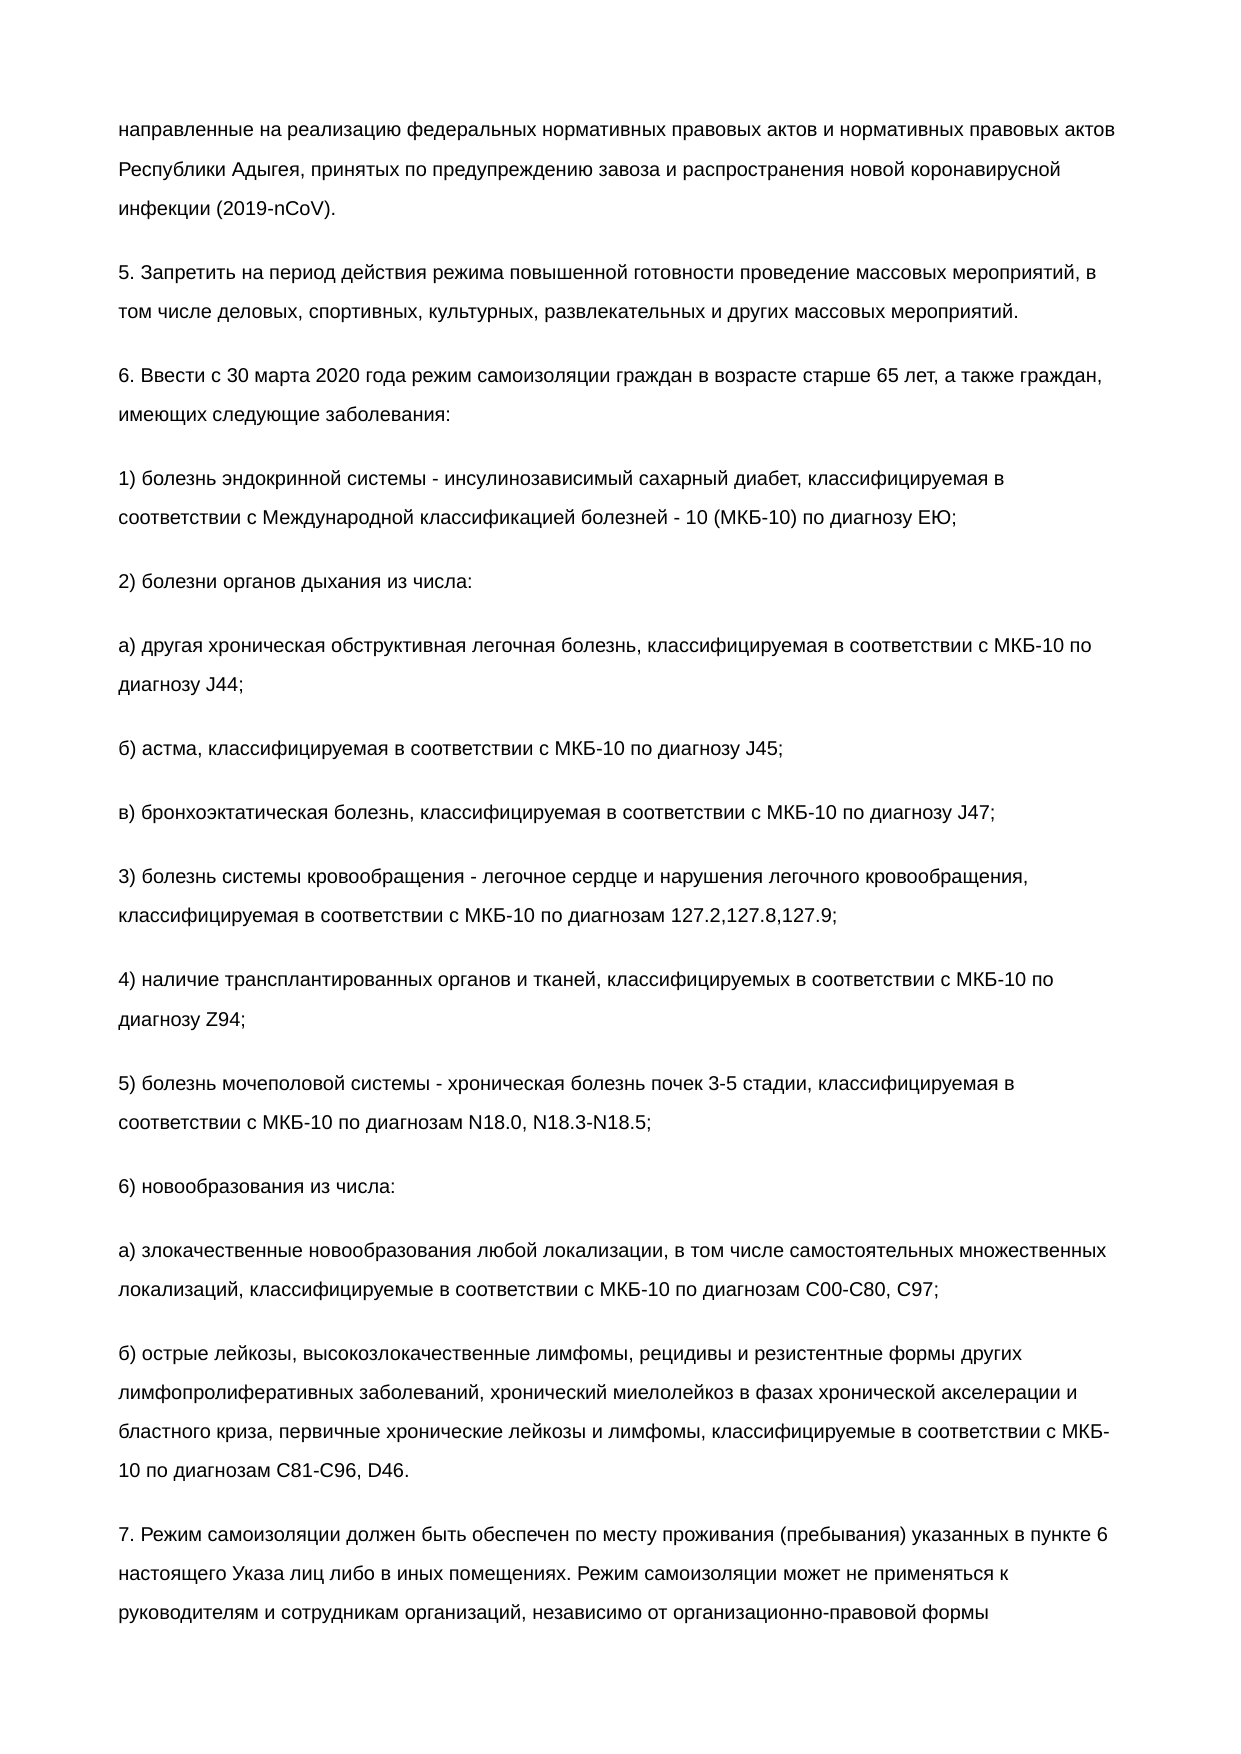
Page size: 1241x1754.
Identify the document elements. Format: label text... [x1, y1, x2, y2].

text 3) болезнь системы кровообращения - легочное сердце и нарушения легочного кровообращения, классифицируемая в соответствии с МКБ-10 по диагнозам 127.2,127.8,127.9; [118, 865, 1122, 927]
text 1) болезнь эндокринной системы - инсулинозависимый сахарный диабет, классифицируемая в соответствии с Международной классификацией болезней - 10 (МКБ-10) по диагнозу ЕЮ; [118, 467, 1122, 529]
text направленные на реализацию федеральных нормативных правовых актов и нормативных правовых актов Республики Адыгея, принятых по предупреждению завоза и распространения новой коронавирусной инфекции (2019-nCoV). [118, 118, 1122, 219]
text б) астма, классифицируемая в соответствии с МКБ-10 по диагнозу J45; [118, 737, 1122, 760]
text 7. Режим самоизоляции должен быть обеспечен по месту проживания (пребывания) указанных в пункте 6 настоящего Указа лиц либо в иных помещениях. Режим самоизоляции может не применяться к руководителям и сотрудникам организаций, независимо от организационно-правовой формы [118, 1523, 1122, 1624]
text 5. Запретить на период действия режима повышенной готовности проведение массовых мероприятий, в том числе деловых, спортивных, культурных, развлекательных и других массовых мероприятий. [118, 260, 1122, 322]
text 4) наличие трансплантированных органов и тканей, классифицируемых в соответствии с МКБ-10 по диагнозу Z94; [118, 968, 1122, 1030]
text 6. Ввести с 30 марта 2020 года режим самоизоляции граждан в возрасте старше 65 лет, а также граждан, имеющих следующие заболевания: [118, 363, 1122, 426]
text а) злокачественные новообразования любой локализации, в том числе самостоятельных множественных локализаций, классифицируемые в соответствии с МКБ-10 по диагнозам С00-С80, С97; [118, 1238, 1122, 1301]
text в) бронхоэктатическая болезнь, классифицируемая в соответствии с МКБ-10 по диагнозу J47; [118, 801, 1122, 824]
text 6) новообразования из числа: [118, 1174, 1122, 1197]
text б) острые лейкозы, высокозлокачественные лимфомы, рецидивы и резистентные формы других лимфопролиферативных заболеваний, хронический миелолейкоз в фазах хронической акселерации и бластного криза, первичные хронические лейкозы и лимфомы, классифицируемые в соответствии с МКБ-10 по диагнозам С81-С96, D46. [118, 1342, 1122, 1482]
text а) другая хроническая обструктивная легочная болезнь, классифицируемая в соответствии с МКБ-10 по диагнозу J44; [118, 634, 1122, 696]
text 5) болезнь мочеполовой системы - хроническая болезнь почек 3-5 стадии, классифицируемая в соответствии с МКБ-10 по диагнозам N18.0, N18.3-N18.5; [118, 1071, 1122, 1133]
text 2) болезни органов дыхания из числа: [118, 570, 1122, 593]
